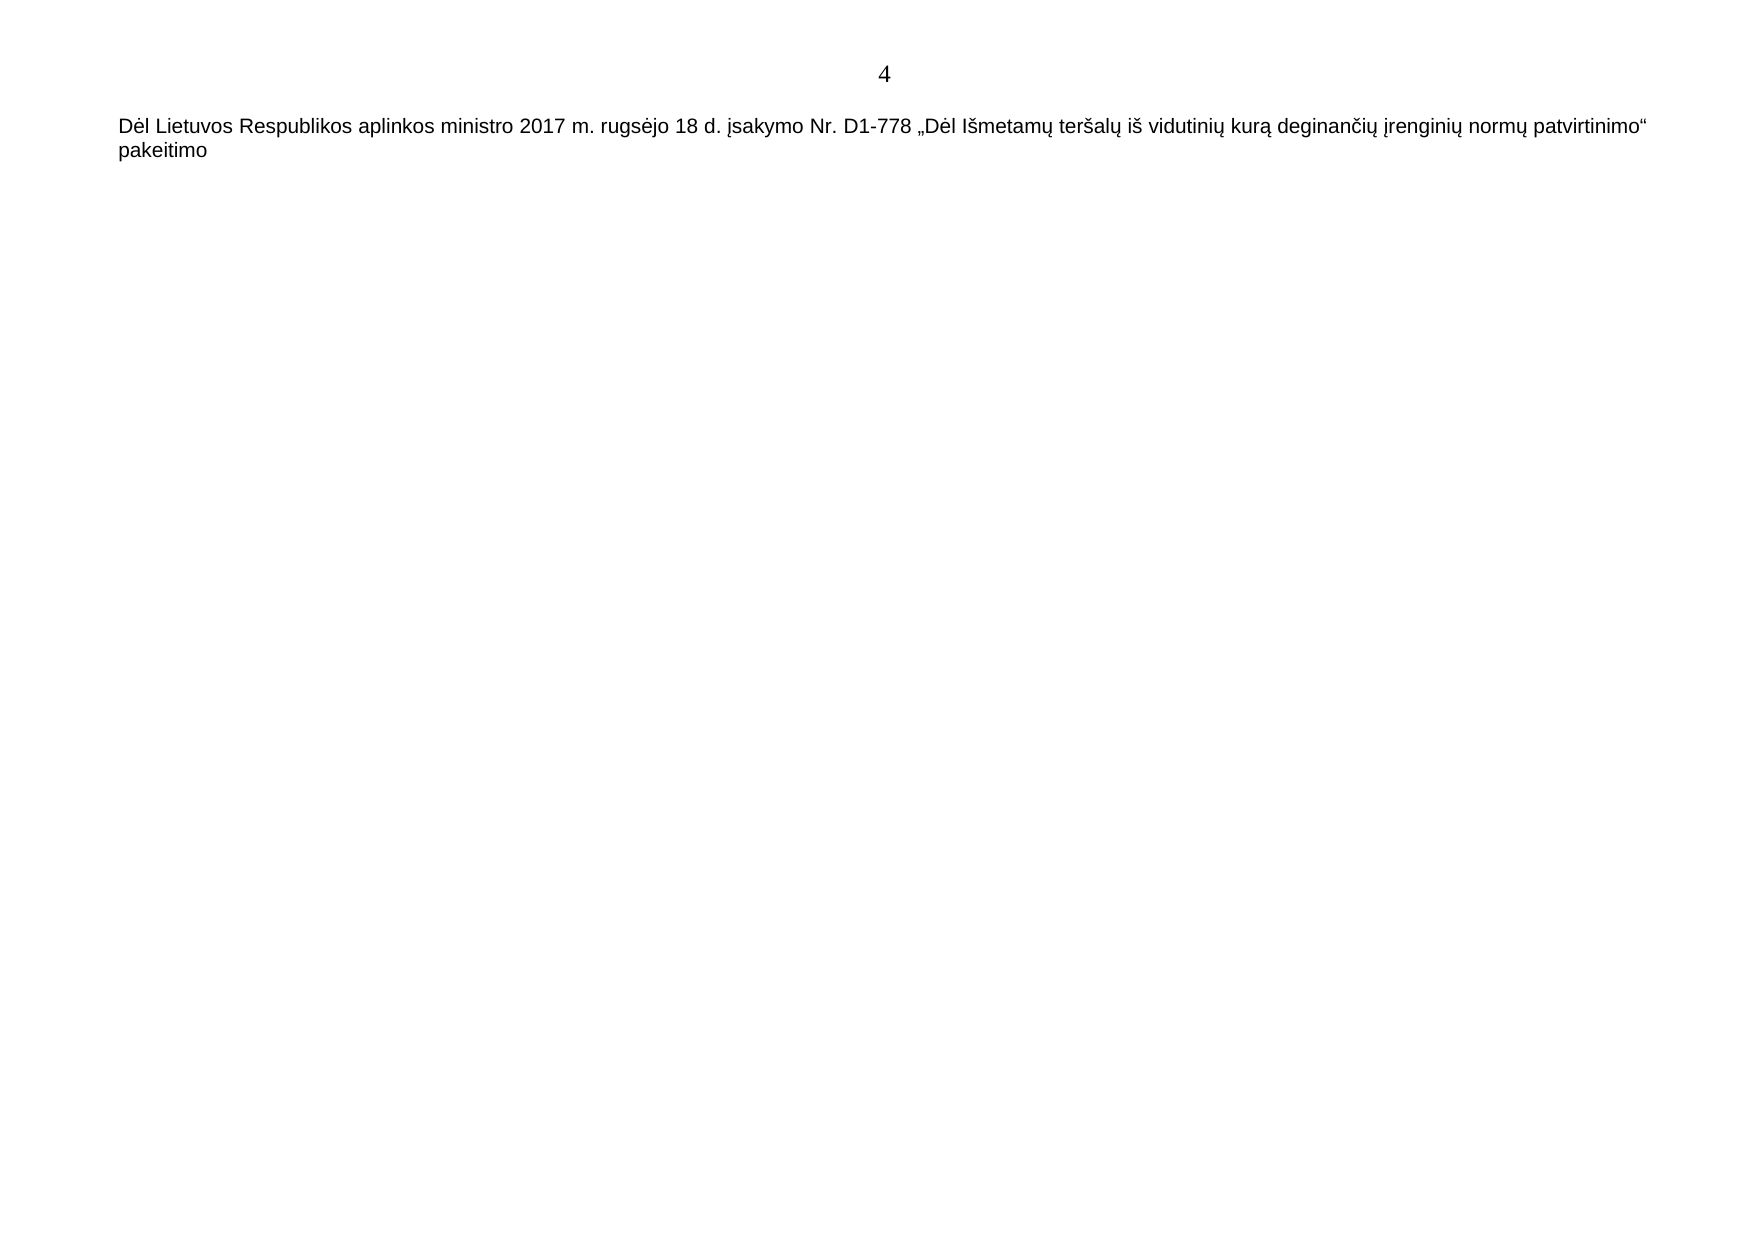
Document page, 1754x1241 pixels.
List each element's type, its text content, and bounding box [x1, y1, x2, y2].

text Dėl Lietuvos Respublikos aplinkos ministro 2017 m. rugsėjo 18 d. įsakymo Nr. D1-778 „Dėl Išmetamų teršalų iš vidutinių kurą deginančių įrenginių normų patvirtinimo“ pakeitimo [118, 114, 1651, 162]
